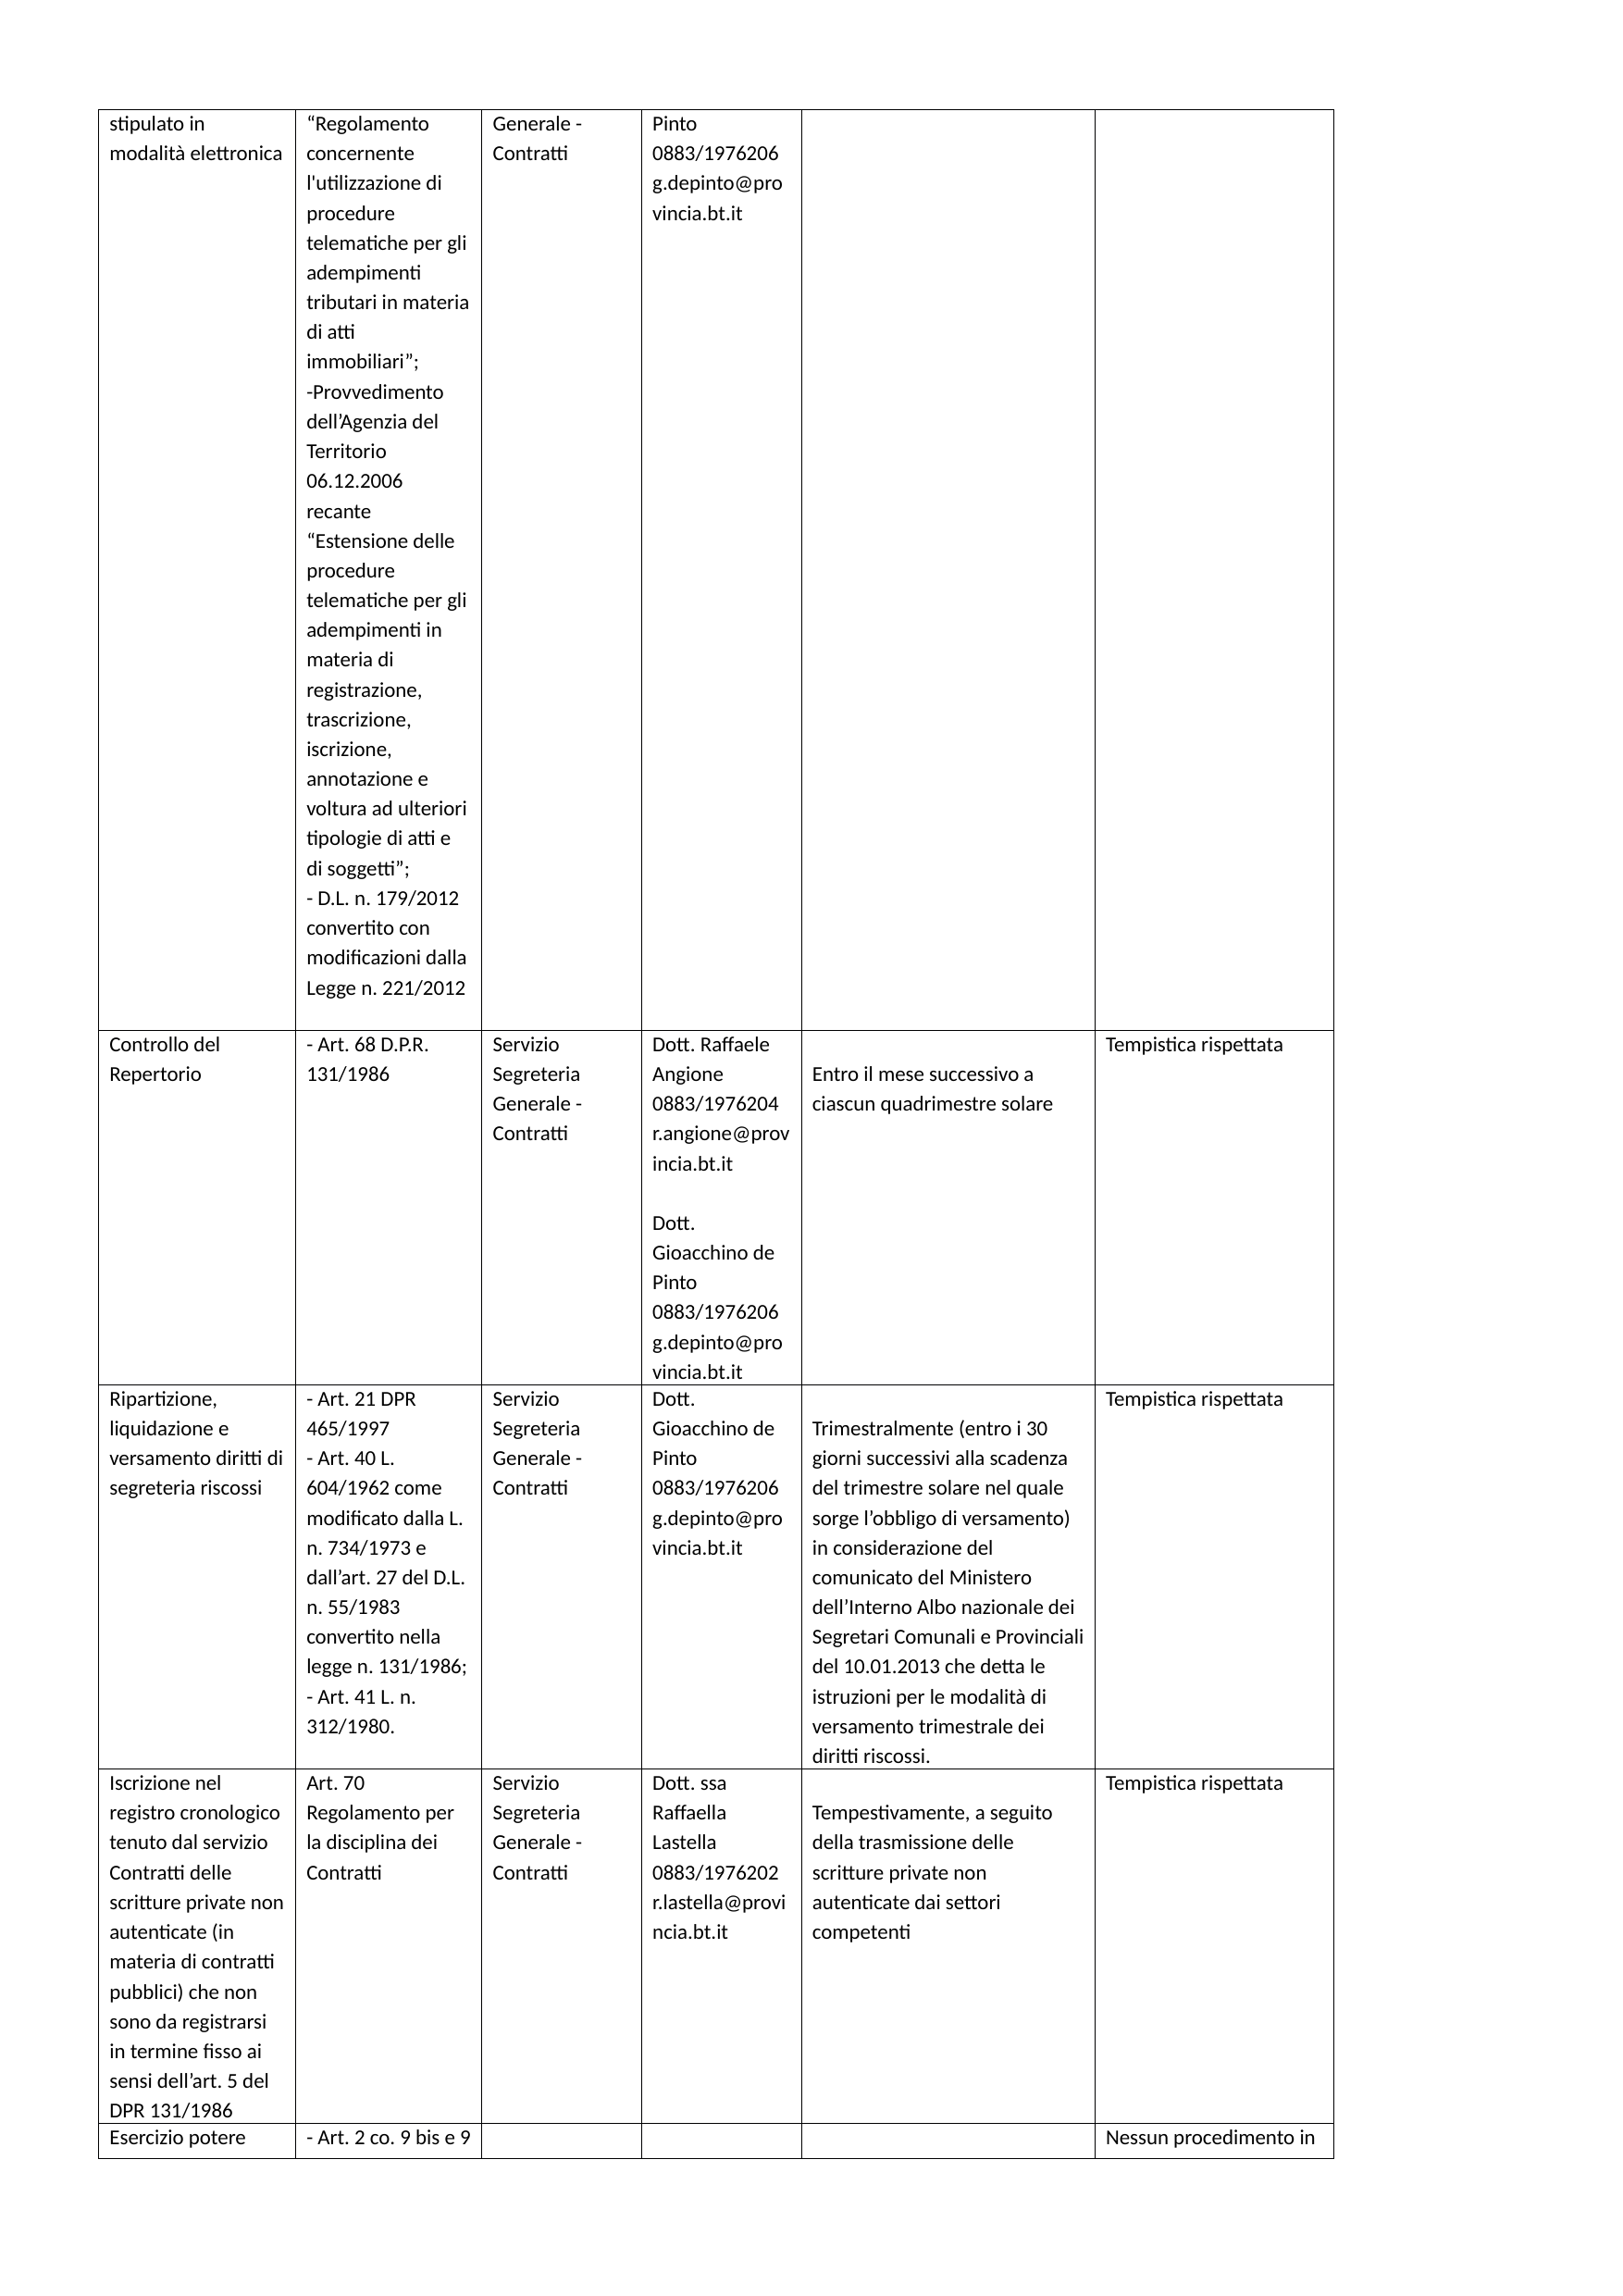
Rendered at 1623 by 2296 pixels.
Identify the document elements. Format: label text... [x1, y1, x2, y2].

table_cell Tempistica rispettata [1096, 1385, 1333, 1769]
table_cell Dott. ssa Raffaella Lastella 0883/1976202 r.lastella@provincia.bt.it [642, 1769, 801, 2123]
table_cell [802, 2124, 1095, 2158]
table_cell Trimestralmente (entro i 30 giorni successivi alla scadenza del trimestre solare nel quale sorge l’obbligo di versamento) in considerazione del comunicato del Ministero dell’Interno Albo nazionale dei Segretari Comunali e Provinciali del 10.01.2013 che detta le istruzioni per le modalità di versamento trimestrale dei diritti riscossi. [802, 1385, 1095, 1769]
table_cell - Art. 2 co. 9 bis e 9 [296, 2124, 481, 2158]
table_cell Dott. Gioacchino de Pinto 0883/1976206 g.depinto@provincia.bt.it [642, 1385, 801, 1769]
table_cell “Regolamento concernente l'utilizzazione di procedure telematiche per gli adempimenti tributari in materia di atti immobiliari”; -Provvedimento dell’Agenzia del Territorio 06.12.2006 recante “Estensione delle procedure telematiche per gli adempimenti in materia di registrazione, trascrizione, iscrizione, annotazione e voltura ad ulteriori tipologie di atti e di soggetti”; - D.L. n. 179/2012 convertito con modificazioni dalla Legge n. 221/2012 [296, 110, 481, 1030]
table_cell Servizio Segreteria Generale - Contratti [482, 1769, 641, 2123]
table_cell Controllo del Repertorio [99, 1031, 295, 1384]
table_cell Tempestivamente, a seguito della trasmissione delle scritture private non autenticate dai settori competenti [802, 1769, 1095, 2123]
table_cell [802, 110, 1095, 1030]
table_cell Ripartizione, liquidazione e versamento diritti di segreteria riscossi [99, 1385, 295, 1769]
table_cell Iscrizione nel registro cronologico tenuto dal servizio Contratti delle scritture private non autenticate (in materia di contratti pubblici) che non sono da registrarsi in termine fisso ai sensi dell’art. 5 del DPR 131/1986 [99, 1769, 295, 2123]
table_cell [482, 2124, 641, 2158]
table_cell Pinto 0883/1976206 g.depinto@provincia.bt.it [642, 110, 801, 1030]
table_cell Tempistica rispettata [1096, 1769, 1333, 2123]
table_cell Tempistica rispettata [1096, 1031, 1333, 1384]
table_cell [642, 2124, 801, 2158]
table_cell Generale - Contratti [482, 110, 641, 1030]
table_cell Nessun procedimento in [1096, 2124, 1333, 2158]
table_cell Servizio Segreteria Generale - Contratti [482, 1385, 641, 1769]
table_cell - Art. 68 D.P.R. 131/1986 [296, 1031, 481, 1384]
table_cell Esercizio potere [99, 2124, 295, 2158]
table_cell Entro il mese successivo a ciascun quadrimestre solare [802, 1031, 1095, 1384]
table_cell Servizio Segreteria Generale - Contratti [482, 1031, 641, 1384]
table_cell stipulato in modalità elettronica [99, 110, 295, 1030]
table_cell Dott. Raffaele Angione 0883/1976204 r.angione@provincia.bt.it Dott. Gioacchino de Pinto 0883/1976206 g.depinto@provincia.bt.it [642, 1031, 801, 1384]
table_cell - Art. 21 DPR 465/1997 - Art. 40 L. 604/1962 come modificato dalla L. n. 734/1973 e dall’art. 27 del D.L. n. 55/1983 convertito nella legge n. 131/1986; - Art. 41 L. n. 312/1980. [296, 1385, 481, 1769]
table_cell [1096, 110, 1333, 1030]
table_cell Art. 70 Regolamento per la disciplina dei Contratti [296, 1769, 481, 2123]
